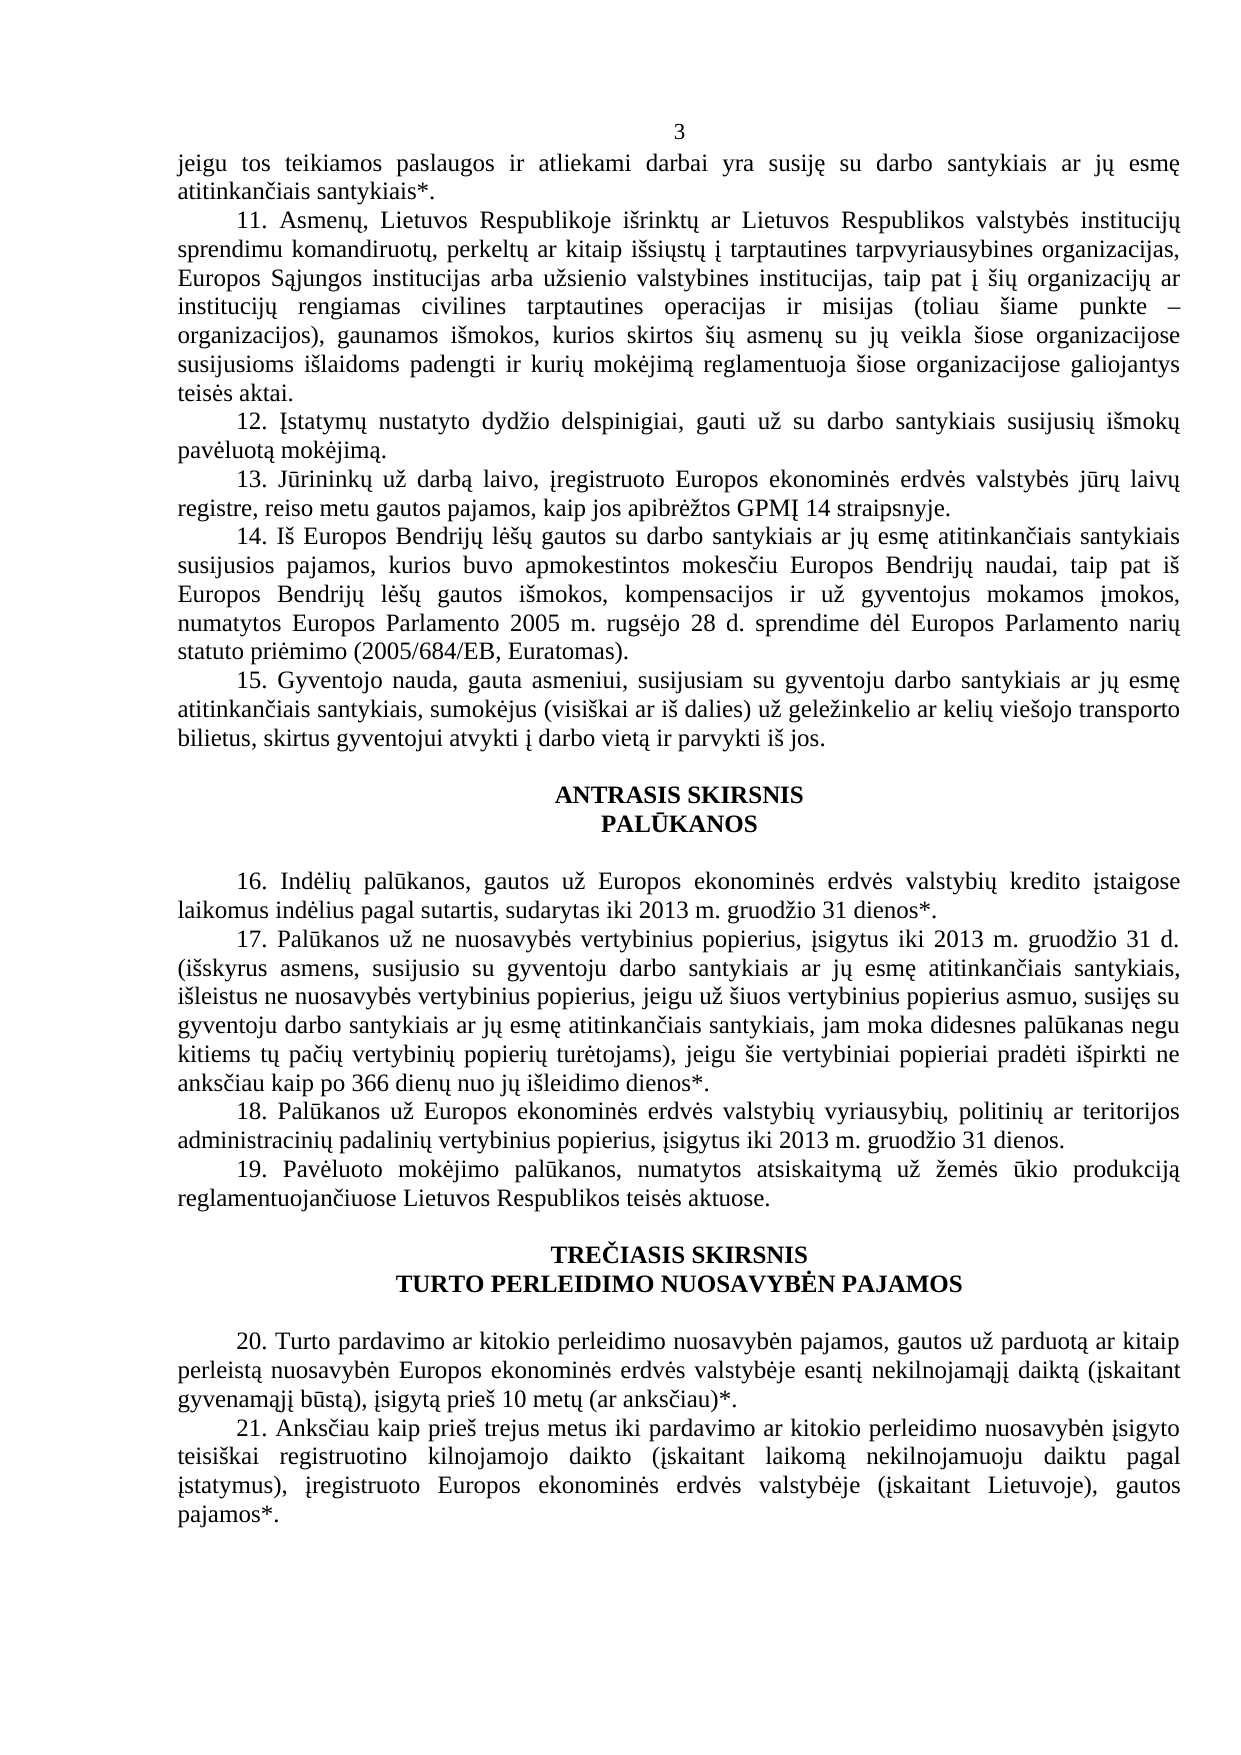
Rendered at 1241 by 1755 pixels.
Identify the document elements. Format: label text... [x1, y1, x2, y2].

text 12. Įstatymų nustatyto dydžio delspinigiai, gauti už su darbo santykiais susijusių išmokų pavėluotą mokėjimą. [177, 406, 1181, 464]
text 16. Indėlių palūkanos, gautos už Europos ekonominės erdvės valstybių kredito įstaigose laikomus indėlius pagal sutartis, sudarytas iki 2013 m. gruodžio 31 dienos*. [177, 866, 1181, 924]
text 11. Asmenų, Lietuvos Respublikoje išrinktų ar Lietuvos Respublikos valstybės institucijų sprendimu komandiruotų, perkeltų ar kitaip išsiųstų į tarptautines tarpvyriausybines organizacijas, Europos Sąjungos institucijas arba užsienio valstybines institucijas, taip pat į šių organizacijų ar institucijų rengiamas civilines tarptautines operacijas ir misijas (toliau šiame punkte – organizacijos), gaunamos išmokos, kurios skirtos šių asmenų su jų veikla šiose organizacijose susijusioms išlaidoms padengti ir kurių mokėjimą reglamentuoja šiose organizacijose galiojantys teisės aktai. [177, 205, 1181, 406]
text 13. Jūrininkų už darbą laivo, įregistruoto Europos ekonominės erdvės valstybės jūrų laivų registre, reiso metu gautos pajamos, kaip jos apibrėžtos GPMĮ 14 straipsnyje. [177, 464, 1181, 521]
text TREČIASIS SKIRSNIS [177, 1240, 1181, 1269]
text 21. Anksčiau kaip prieš trejus metus iki pardavimo ar kitokio perleidimo nuosavybėn įsigyto teisiškai registruotino kilnojamojo daikto (įskaitant laikomą nekilnojamuoju daiktu pagal įstatymus), įregistruoto Europos ekonominės erdvės valstybėje (įskaitant Lietuvoje), gautos pajamos*. [177, 1413, 1181, 1528]
text 14. Iš Europos Bendrijų lėšų gautos su darbo santykiais ar jų esmę atitinkančiais santykiais susijusios pajamos, kurios buvo apmokestintos mokesčiu Europos Bendrijų naudai, taip pat iš Europos Bendrijų lėšų gautos išmokos, kompensacijos ir už gyventojus mokamos įmokos, numatytos Europos Parlamento 2005 m. rugsėjo 28 d. sprendime dėl Europos Parlamento narių statuto priėmimo (2005/684/EB, Euratomas). [177, 521, 1181, 665]
text 18. Palūkanos už Europos ekonominės erdvės valstybių vyriausybių, politinių ar teritorijos administracinių padalinių vertybinius popierius, įsigytus iki 2013 m. gruodžio 31 dienos. [177, 1096, 1181, 1154]
text TURTO PERLEIDIMO NUOSAVYBĖN PAJAMOS [177, 1269, 1181, 1298]
text 17. Palūkanos už ne nuosavybės vertybinius popierius, įsigytus iki 2013 m. gruodžio 31 d. (išskyrus asmens, susijusio su gyventoju darbo santykiais ar jų esmę atitinkančiais santykiais, išleistus ne nuosavybės vertybinius popierius, jeigu už šiuos vertybinius popierius asmuo, susijęs su gyventoju darbo santykiais ar jų esmę atitinkančiais santykiais, jam moka didesnes palūkanas negu kitiems tų pačių vertybinių popierių turėtojams), jeigu šie vertybiniai popieriai pradėti išpirkti ne anksčiau kaip po 366 dienų nuo jų išleidimo dienos*. [177, 924, 1181, 1096]
text jeigu tos teikiamos paslaugos ir atliekami darbai yra susiję su darbo santykiais ar jų esmę atitinkančiais santykiais*. [177, 148, 1181, 205]
text 15. Gyventojo nauda, gauta asmeniui, susijusiam su gyventoju darbo santykiais ar jų esmę atitinkančiais santykiais, sumokėjus (visiškai ar iš dalies) už geležinkelio ar kelių viešojo transporto bilietus, skirtus gyventojui atvykti į darbo vietą ir parvykti iš jos. [177, 665, 1181, 751]
text ANTRASIS SKIRSNIS [177, 780, 1181, 809]
text PALŪKANOS [177, 809, 1181, 838]
text 19. Pavėluoto mokėjimo palūkanos, numatytos atsiskaitymą už žemės ūkio produkciją reglamentuojančiuose Lietuvos Respublikos teisės aktuose. [177, 1154, 1181, 1211]
text 20. Turto pardavimo ar kitokio perleidimo nuosavybėn pajamos, gautos už parduotą ar kitaip perleistą nuosavybėn Europos ekonominės erdvės valstybėje esantį nekilnojamąjį daiktą (įskaitant gyvenamąjį būstą), įsigytą prieš 10 metų (ar anksčiau)*. [177, 1326, 1181, 1413]
